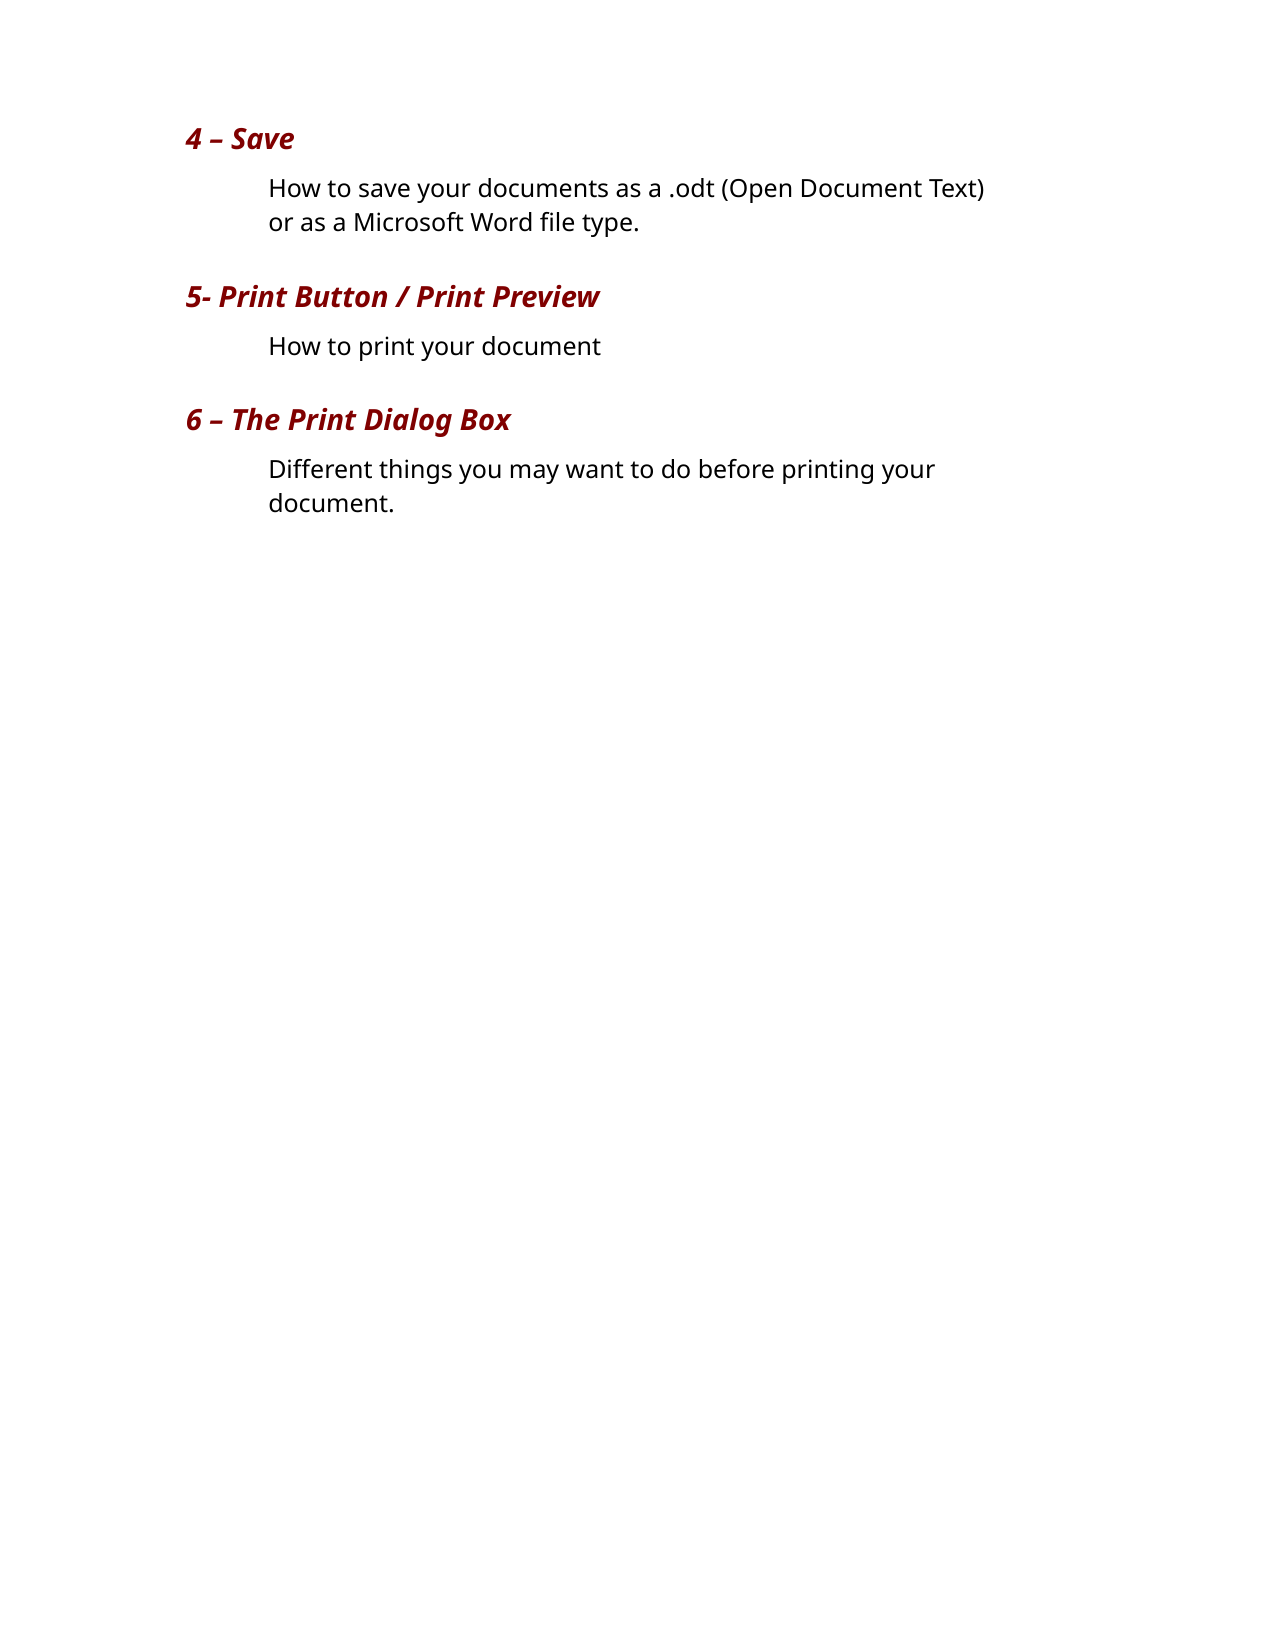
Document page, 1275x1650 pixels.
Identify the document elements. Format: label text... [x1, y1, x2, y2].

subtitle 5- Print Button / Print Preview [186, 276, 1157, 316]
text Different things you may want to do before printing your document. [268, 452, 1007, 520]
subtitle 4 – Save [186, 118, 1157, 158]
text How to print your document [268, 328, 1007, 362]
subtitle 6 – The Print Dialog Box [186, 400, 1157, 439]
text How to save your documents as a .odt (Open Document Text) or as a Microsoft Word file type. [268, 170, 1007, 238]
